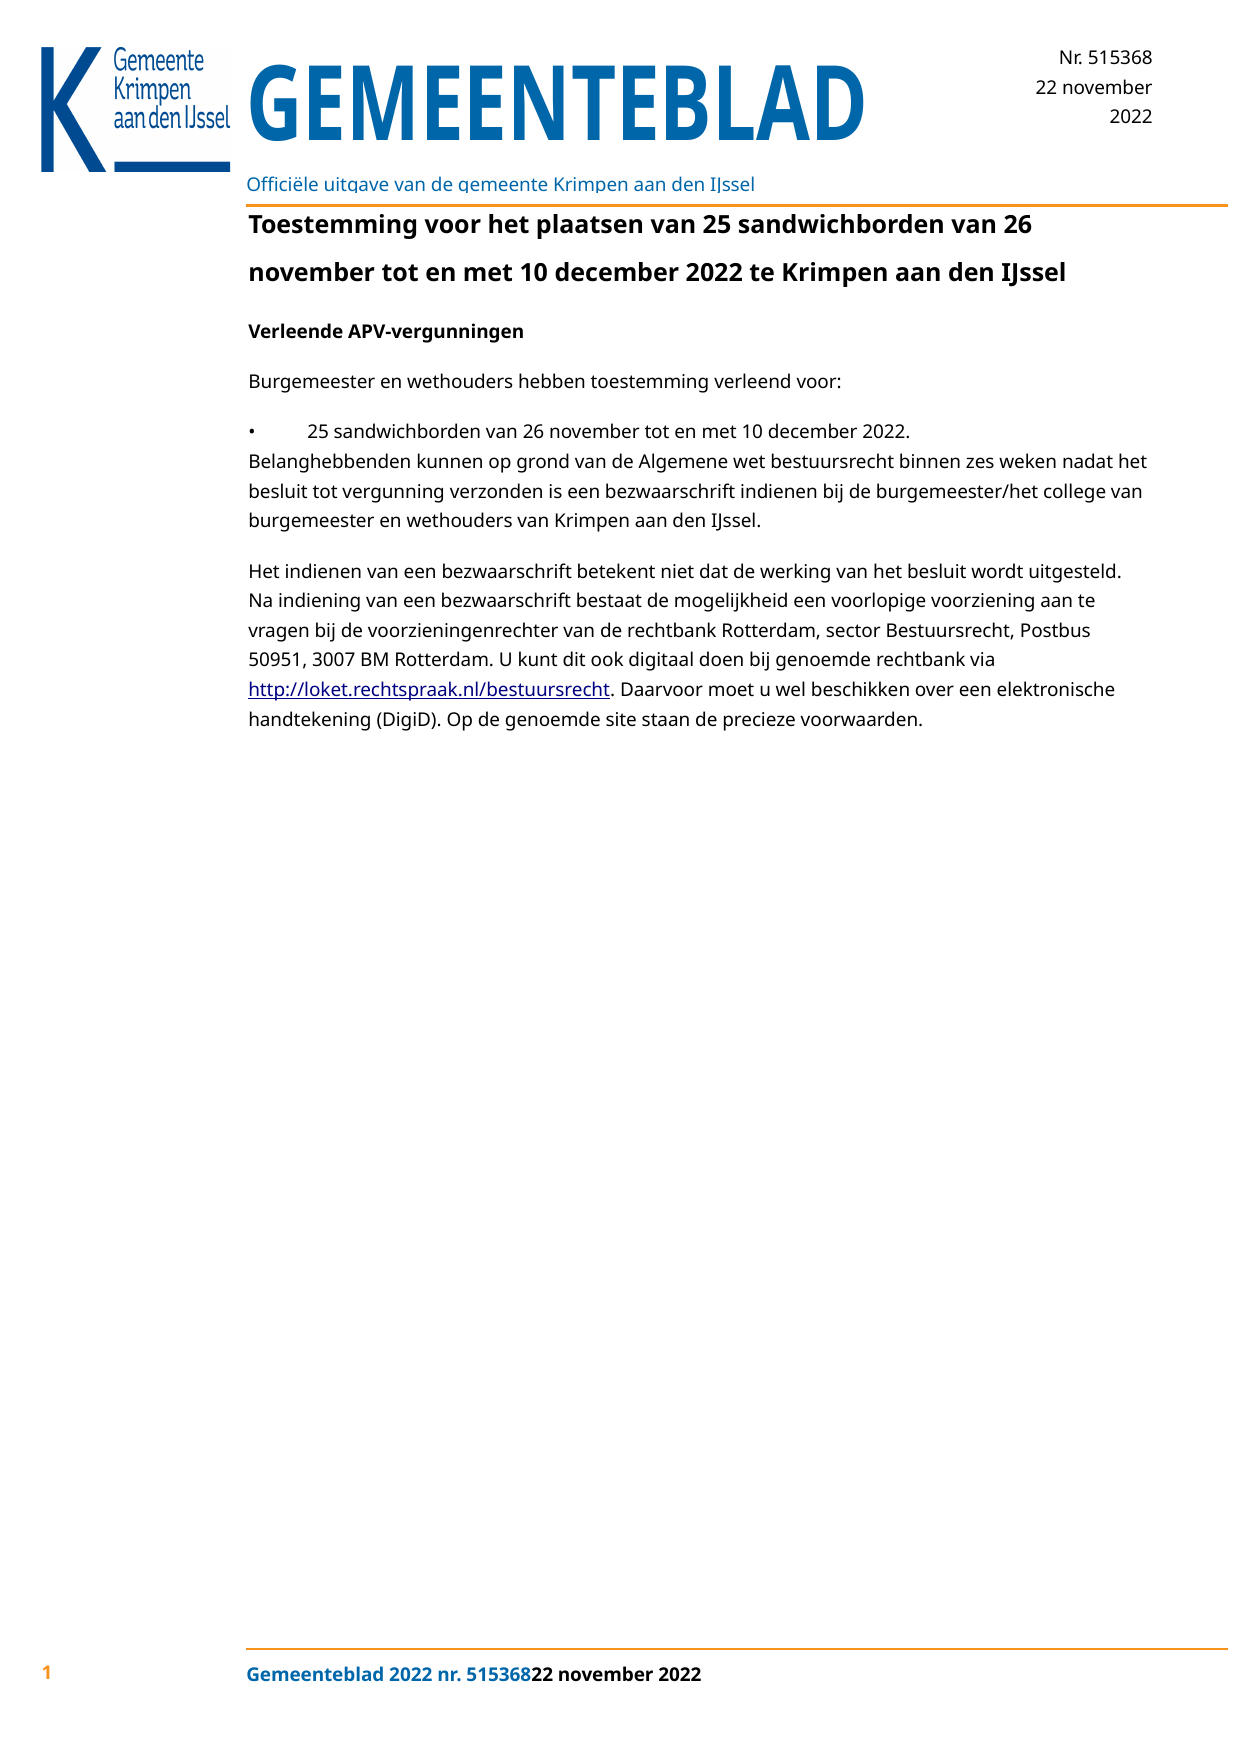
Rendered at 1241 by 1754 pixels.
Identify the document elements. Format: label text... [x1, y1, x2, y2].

text Burgemeester en wethouders hebben toestemming verleend voor: [248, 368, 1152, 394]
text Belanghebbenden kunnen op grond van de Algemene wet bestuursrecht binnen zes weken nadat het besluit tot vergunning verzonden is een bezwaarschrift indienen bij de burgemeester/het college van burgemeester en wethouders van Krimpen aan den IJssel. [248, 448, 1152, 533]
picture [41, 47, 231, 172]
text Het indienen van een bezwaarschrift betekent niet dat de werking van het besluit wordt uitgesteld. Na indiening van een bezwaarschrift bestaat de mogelijkheid een voorlopige voorziening aan te vragen bij de voorzieningenrechter van de rechtbank Rotterdam, sector Bestuursrecht, Postbus 50951, 3007 BM Rotterdam. U kunt dit ook digitaal doen bij genoemde rechtbank via http://loket.rechtspraak.nl/bestuursrecht. Daarvoor moet u wel beschikken over een elektronische handtekening (DigiD). Op de genoemde site staan de precieze voorwaarden. [248, 558, 1152, 732]
text Toestemming voor het plaatsen van 25 sandwichborden van 26 november tot en met 10 december 2022 te Krimpen aan den IJssel [248, 207, 1152, 288]
list 25 sandwichborden van 26 november tot en met 10 december 2022. [248, 419, 1152, 444]
text Verleende APV-vergunningen [248, 318, 1152, 344]
